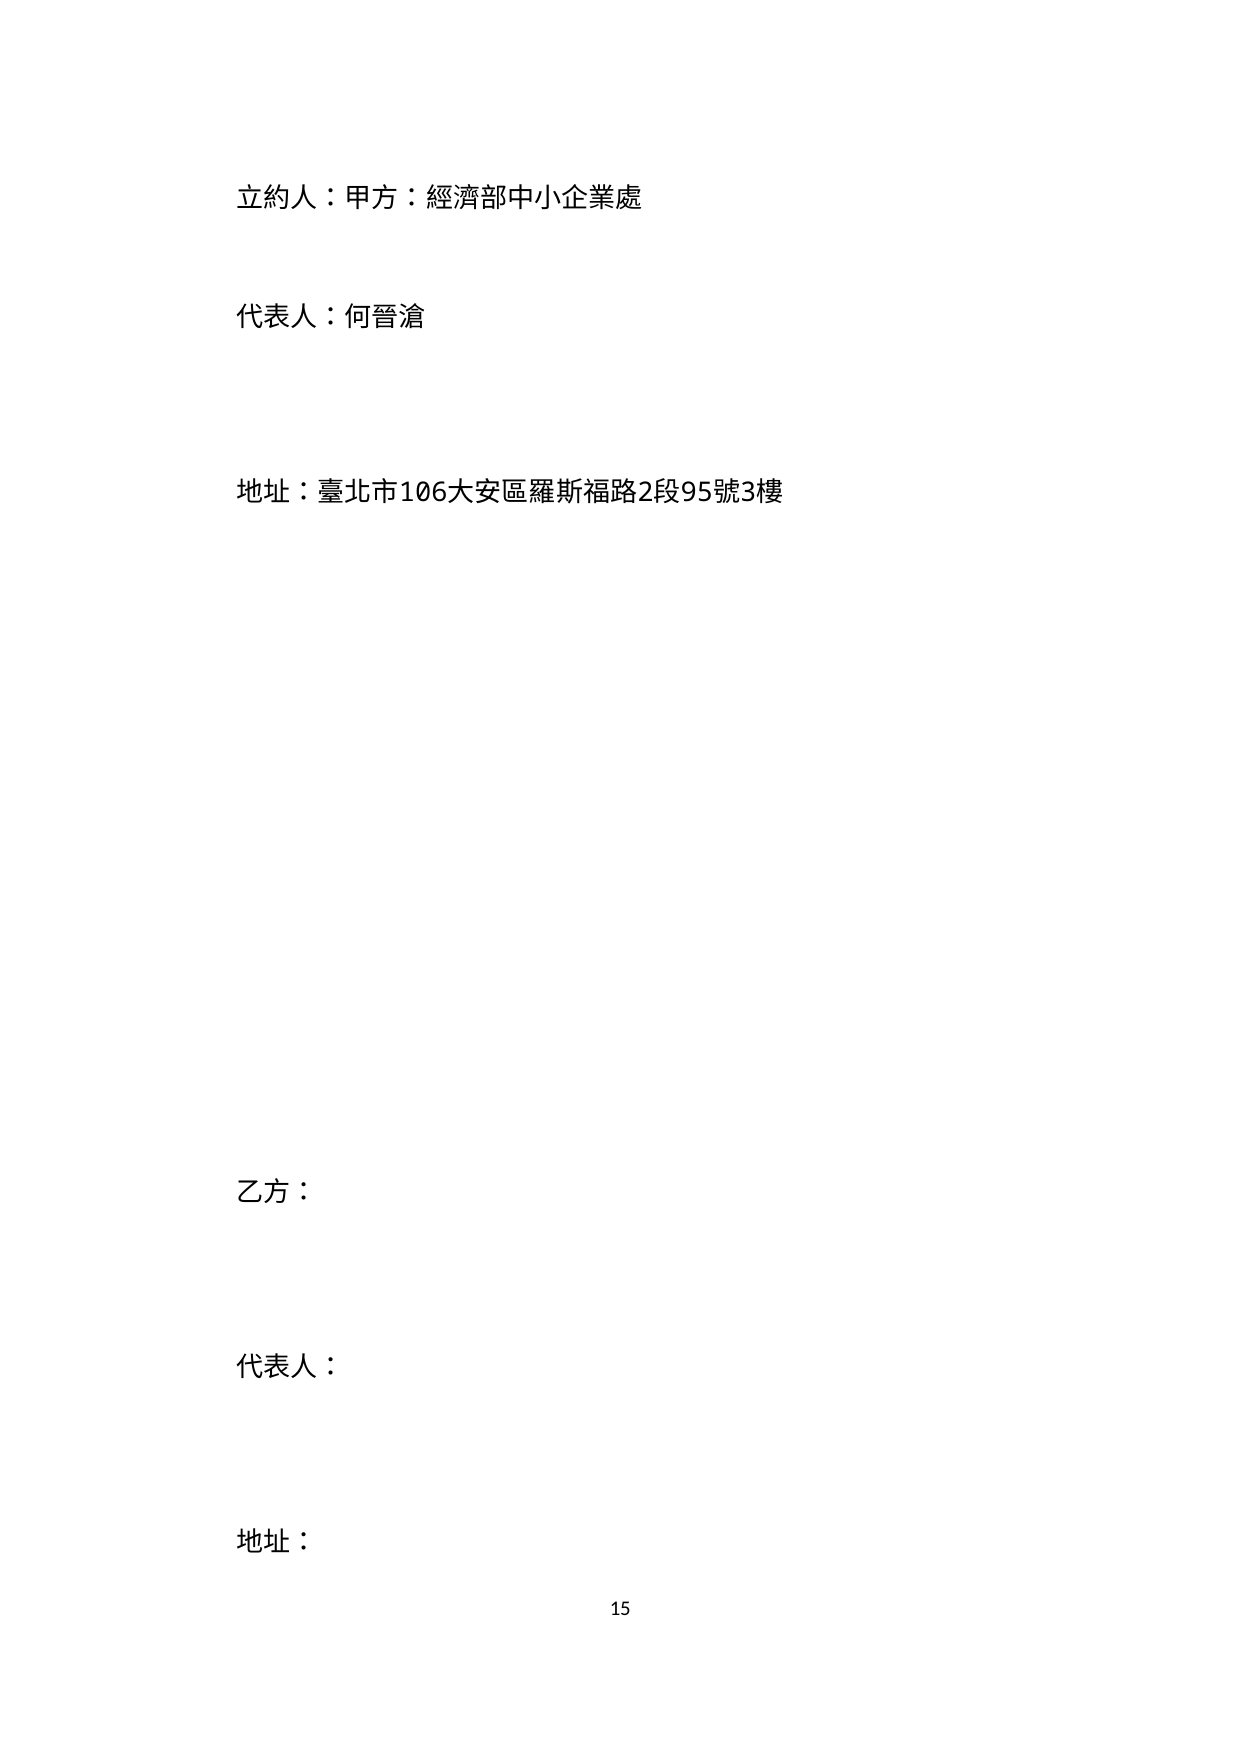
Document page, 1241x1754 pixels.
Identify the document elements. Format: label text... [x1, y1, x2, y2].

text 立約人：甲方：經濟部中小企業處 [236, 154, 1122, 216]
text 地址：臺北市106大安區羅斯福路2段95號3樓 [118, 447, 1122, 510]
text 代表人：何晉滄 [118, 272, 1122, 335]
text 乙方： [118, 1147, 1122, 1210]
text 地址： [118, 1497, 1122, 1560]
text 代表人： [118, 1322, 1122, 1385]
